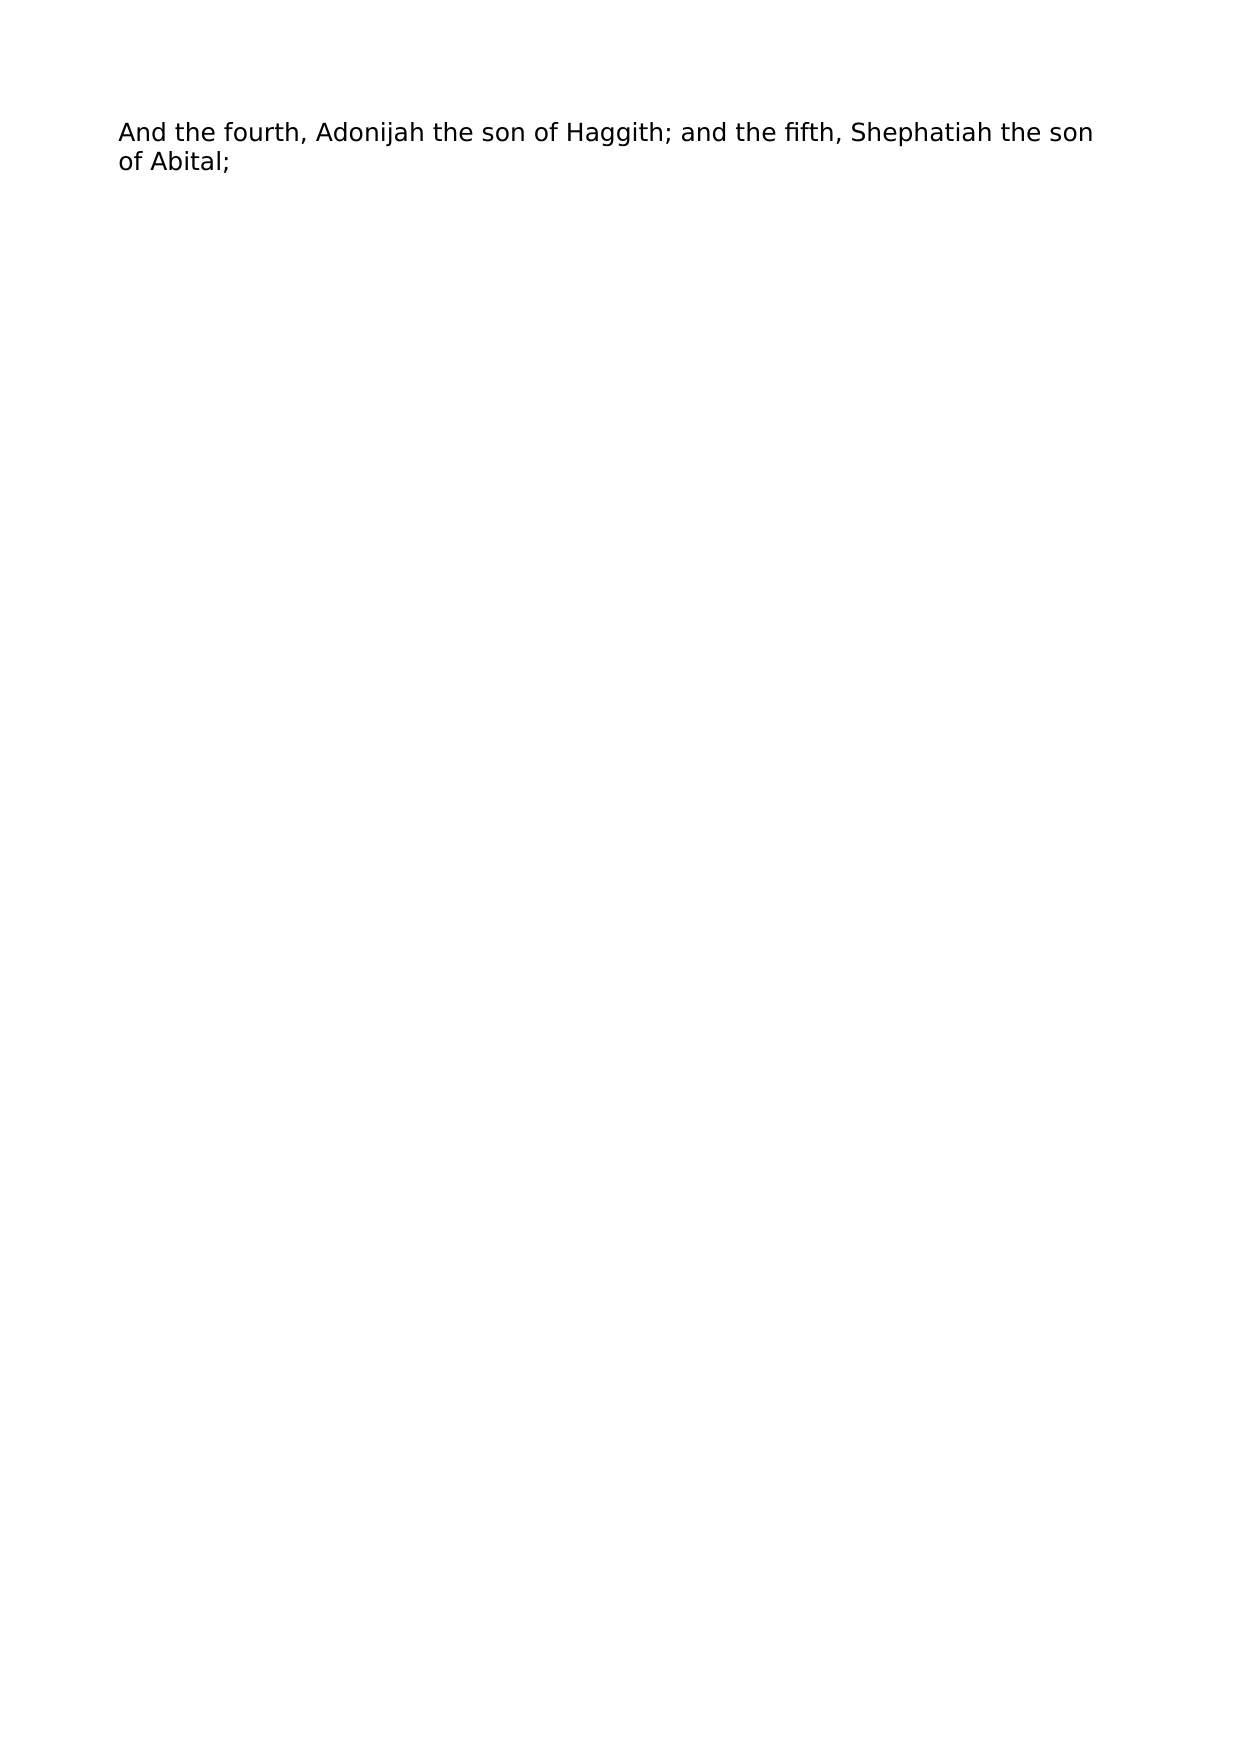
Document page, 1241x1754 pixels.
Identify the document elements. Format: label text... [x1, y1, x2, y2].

text And the fourth, Adonijah the son of Haggith; and the fifth, Shephatiah the son of Abital; [118, 118, 1122, 176]
